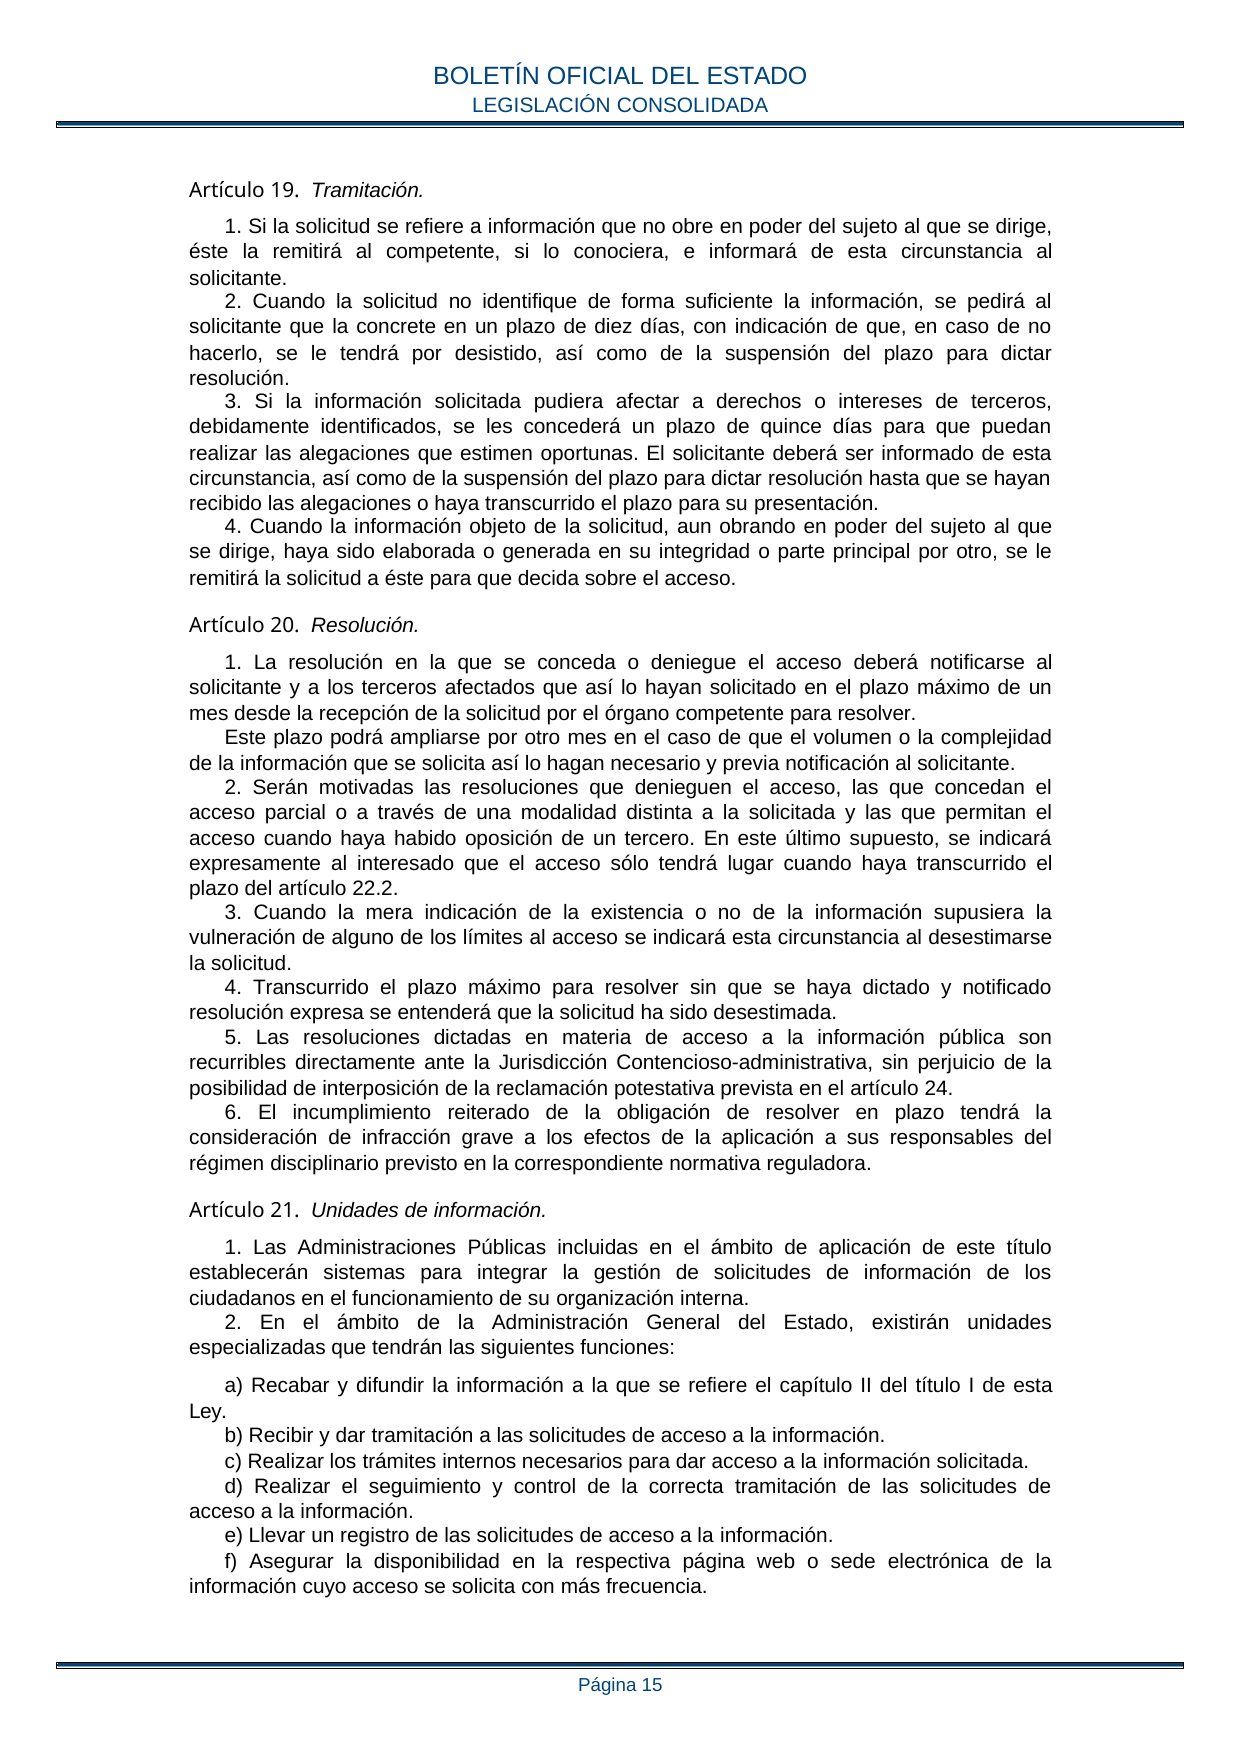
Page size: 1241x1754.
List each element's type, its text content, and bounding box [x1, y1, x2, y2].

text 1 [224, 1231, 236, 1256]
text . El incumplimiento reiterado de la obligación de resolver en plazo tendrá la [236, 1096, 1076, 1121]
text la solicitud. [189, 950, 1076, 975]
text información cuyo acceso se solicita con más frecuencia. [189, 1573, 1076, 1598]
text BOLETÍN OFICIAL DEL ESTADO [433, 56, 832, 92]
text recurribles directamente ante la Jurisdicción Contencioso-administrativa, sin perjuicio de la [189, 1046, 1076, 1075]
text . Cuando la información objeto de la solicitud, aun obrando en poder del sujeto al que [236, 510, 1076, 535]
text f) Asegurar la disponibilidad en la respectiva página web o sede electrónica de la [224, 1548, 1076, 1573]
text éste la remitirá al competente, si lo conociera, e informará de esta circunstancia al [189, 235, 1076, 265]
text resolución expresa se entenderá que la solicitud ha sido desestimada. [189, 996, 862, 1025]
text establecerán sistemas para integrar la gestión de solicitudes de información de los [189, 1256, 1076, 1286]
text acceso parcial o a través de una modalidad distinta a la solicitada y las que permitan el [189, 796, 1076, 825]
text vulneración de alguno de los límites al acceso se indicará esta circunstancia al desestimarse [189, 921, 1076, 950]
text circunstancia, así como de la suspensión del plazo para dictar resolución hasta que se hayan [189, 465, 1076, 490]
text consideración de infracción grave a los efectos de la aplicación a sus responsables del [189, 1121, 1076, 1150]
text recibido las alegaciones o haya transcurrido el plazo para su presentación. [189, 490, 1076, 515]
text resolución. [189, 365, 1076, 390]
text solicitante y a los terceros afectados que así lo hayan solicitado en el plazo máximo de un [189, 671, 1076, 700]
text especializadas que tendrán las siguientes funciones: [189, 1331, 700, 1361]
text 1 [224, 646, 236, 671]
text . Las Administraciones Públicas incluidas en el ámbito de aplicación de este título [236, 1231, 1076, 1256]
text mes desde la recepción de la solicitud por el órgano competente para resolver. [189, 700, 1076, 725]
text . Cuando la mera indicación de la existencia o no de la información supusiera la [236, 896, 1076, 921]
text Este plazo podrá ampliarse por otro mes en el caso de que el volumen o la complejidad [224, 721, 1076, 750]
text a) Recabar y difundir la información a la que se refiere el capítulo II del título I de esta [224, 1368, 1076, 1398]
text remitirá la solicitud a éste para que decida sobre el acceso. [189, 565, 1076, 590]
text . Las resoluciones dictadas en materia de acceso a la información pública son [236, 1021, 1076, 1046]
text . Cuando la solicitud no identifique de forma suficiente la información, se pedirá al [236, 285, 1076, 310]
text 3 [224, 896, 236, 921]
text Artículo 21. Unidades de información. [189, 1194, 575, 1224]
picture [57, 122, 1183, 127]
text ciudadanos en el funcionamiento de su organización interna. [189, 1286, 1076, 1311]
text plazo del artículo 22.2. [189, 875, 1076, 900]
text 3. Si la información solicitada pudiera afectar a derechos o intereses de terceros, [224, 385, 1076, 410]
text 2. Serán motivadas las resoluciones que denieguen el acceso, las que concedan el [224, 771, 1076, 796]
text . Transcurrido el plazo máximo para resolver sin que se haya dictado y notificado [236, 971, 1076, 1000]
text solicitante. [189, 265, 1076, 290]
text 4 [224, 971, 236, 996]
text b) Recibir y dar tramitación a las solicitudes de acceso a la información. [224, 1418, 1076, 1448]
text c) Realizar los trámites internos necesarios para dar acceso a la información solicitada. [224, 1448, 1076, 1473]
text d) Realizar el seguimiento y control de la correcta tramitación de las solicitudes de [224, 1473, 1076, 1498]
text . Si la solicitud se refiere a información que no obre en poder del sujeto al que se dirige, [236, 210, 1076, 235]
text Ley. [189, 1398, 1076, 1423]
text realizar las alegaciones que estimen oportunas. El solicitante deberá ser informado de esta [189, 440, 1076, 465]
text Artículo 20. Resolución. [189, 609, 448, 638]
text . La resolución en la que se conceda o deniegue el acceso deberá notificarse al [236, 646, 1076, 671]
text acceso a la información. [189, 1498, 1076, 1523]
text 6 [224, 1096, 236, 1121]
text e) Llevar un registro de las solicitudes de acceso a la información. [224, 1518, 1076, 1548]
picture [57, 1663, 1183, 1668]
text 2 [224, 285, 236, 310]
text Página 15 [578, 1670, 687, 1697]
text acceso cuando haya habido oposición de un tercero. En este último supuesto, se indicará [189, 825, 1076, 850]
text debidamente identificados, se les concederá un plazo de quince días para que puedan [189, 410, 1076, 440]
text hacerlo, se le tendrá por desistido, así como de la suspensión del plazo para dictar [189, 340, 1076, 365]
text 2. En el ámbito de la Administración General del Estado, existirán unidades [224, 1306, 1076, 1336]
text de la información que se solicita así lo hagan necesario y previa notificación al solicitante. [189, 750, 1076, 775]
text expresamente al interesado que el acceso sólo tendrá lugar cuando haya transcurrido el [189, 850, 1076, 875]
text 4 [224, 510, 236, 535]
text solicitante que la concrete en un plazo de diez días, con indicación de que, en caso de no [189, 310, 1076, 340]
text 5 [224, 1021, 236, 1046]
text régimen disciplinario previsto en la correspondiente normativa reguladora. [189, 1150, 1076, 1175]
text Artículo 19. Tramitación. [189, 173, 452, 203]
text se dirige, haya sido elaborada o generada en su integridad o parte principal por otro, se le [189, 535, 1076, 565]
text posibilidad de interposición de la reclamación potestativa prevista en el artículo 24. [189, 1075, 1076, 1100]
text 1 [224, 210, 236, 235]
text LEGISLACIÓN CONSOLIDADA [472, 89, 793, 118]
